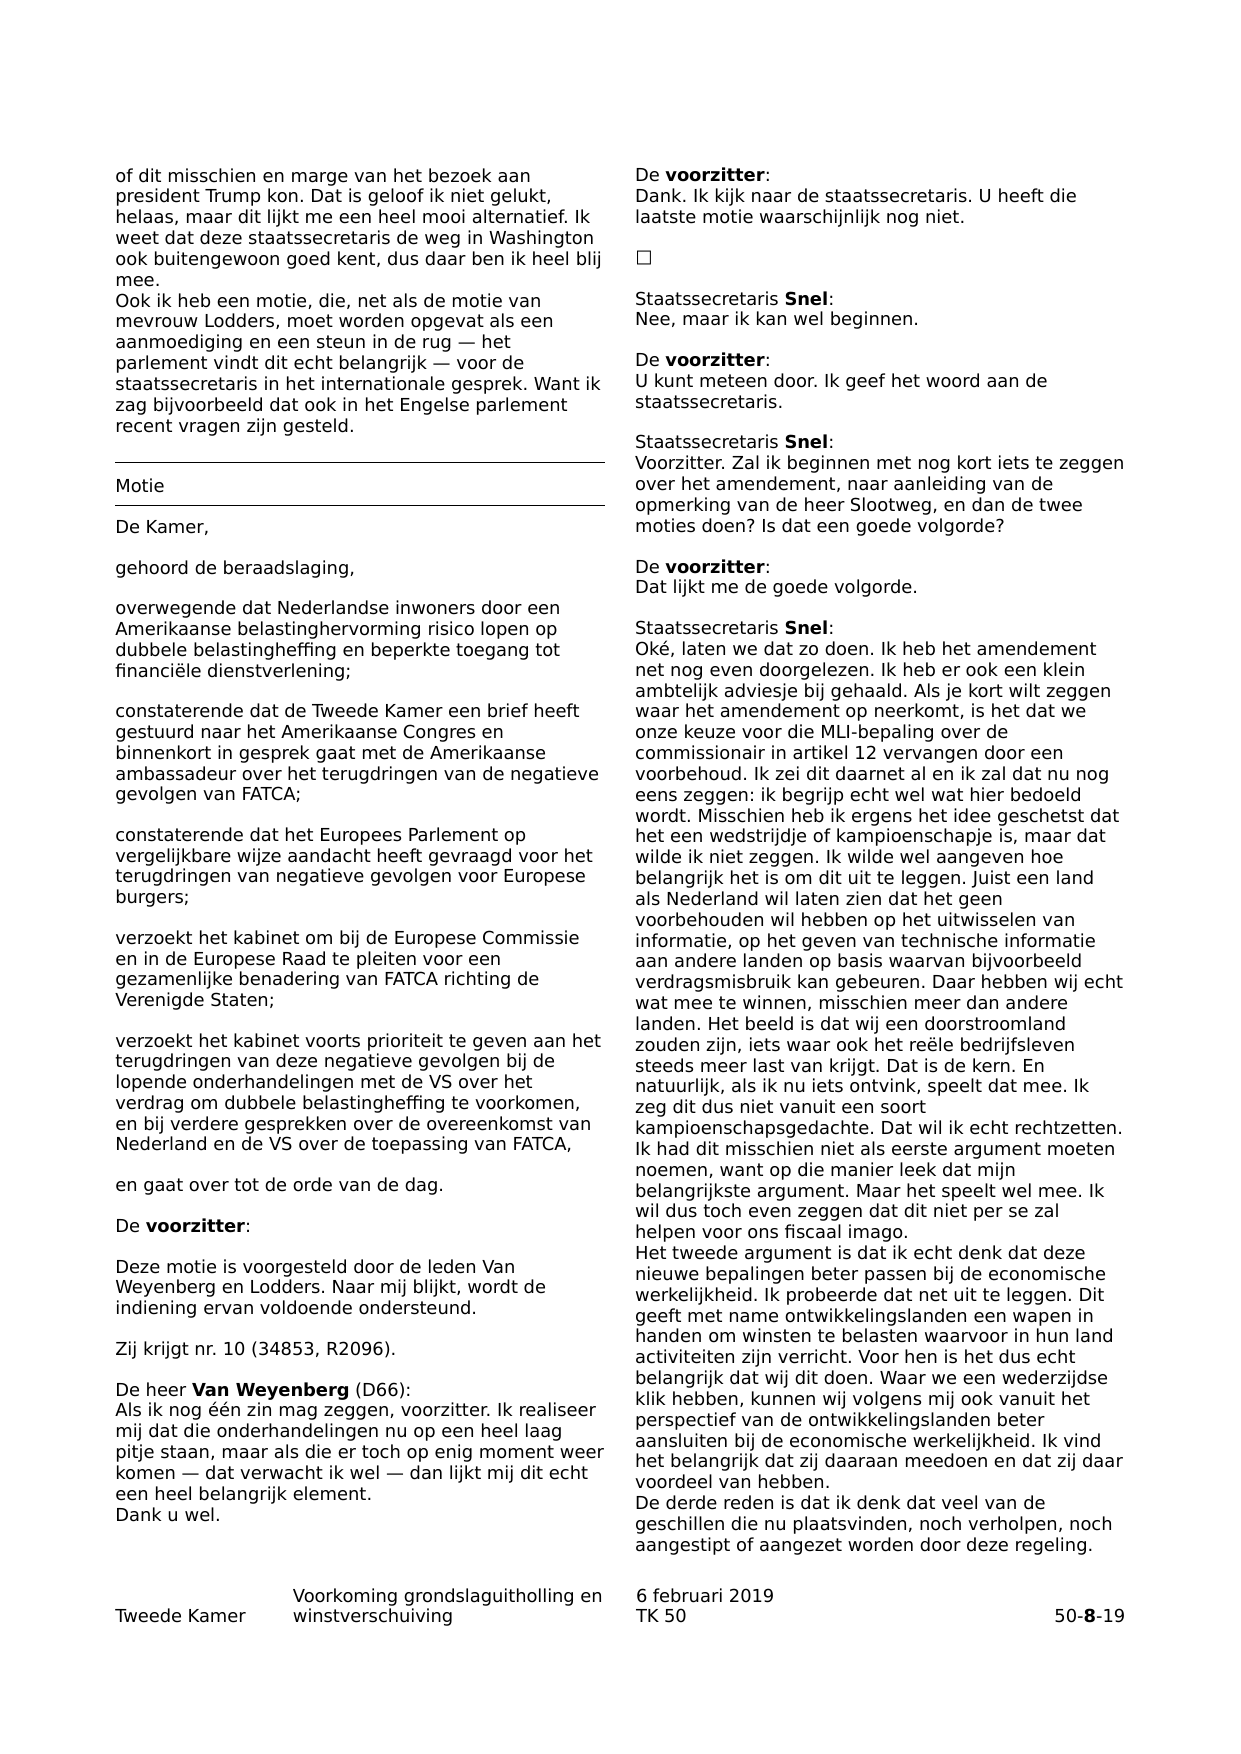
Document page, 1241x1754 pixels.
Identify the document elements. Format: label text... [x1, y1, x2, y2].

text gehoord de beraadslaging, [115, 557, 605, 578]
text De heer Van Weyenberg (D66): [115, 1379, 605, 1400]
text Voorzitter. Zal ik beginnen met nog kort iets te zeggen over het amendement, naar aanleiding van de opmerking van de heer Slootweg, en dan de twee moties doen? Is dat een goede volgorde? [635, 453, 1125, 536]
text U kunt meteen door. Ik geef het woord aan de staatssecretaris. [635, 371, 1125, 412]
text Dank u wel. [115, 1504, 605, 1525]
text Dat lijkt me de goede volgorde. [635, 577, 1125, 598]
text overwegende dat Nederlandse inwoners door een Amerikaanse belastinghervorming risico lopen op dubbele belastingheffing en beperkte toegang tot financiële dienstverlening; [115, 598, 605, 681]
text Staatssecretaris Snel: [635, 432, 1125, 453]
text Als ik nog één zin mag zeggen, voorzitter. Ik realiseer mij dat die onderhandelingen nu op een heel laag pitje staan, maar als die er toch op enig moment weer komen — dat verwacht ik wel — dan lijkt mij dit echt een heel belangrijk element. [115, 1400, 605, 1504]
text Zij krijgt nr. 10 (34853, R2096). [115, 1339, 605, 1359]
text verzoekt het kabinet voorts prioriteit te geven aan het terugdringen van deze negatieve gevolgen bij de lopende onderhandelingen met de VS over het verdrag om dubbele belastingheffing te voorkomen, en bij verdere gesprekken over de overeenkomst van Nederland en de VS over de toepassing van FATCA, [115, 1031, 605, 1155]
text Ook ik heb een motie, die, net als de motie van mevrouw Lodders, moet worden opgevat als een aanmoediging en een steun in de rug — het parlement vindt dit echt belangrijk — voor de staatssecretaris in het internationale gesprek. Want ik zag bijvoorbeeld dat ook in het Engelse parlement recent vragen zijn gesteld. [115, 290, 605, 436]
text De voorzitter: [635, 350, 1125, 371]
text constaterende dat de Tweede Kamer een brief heeft gestuurd naar het Amerikaanse Congres en binnenkort in gesprek gaat met de Amerikaanse ambassadeur over het terugdringen van de negatieve gevolgen van FATCA; [115, 701, 605, 805]
text Nee, maar ik kan wel beginnen. [635, 309, 1125, 330]
text De voorzitter: [635, 556, 1125, 577]
text De voorzitter: [115, 1216, 605, 1236]
text Motie [115, 476, 605, 497]
text De voorzitter: [635, 165, 1125, 186]
text Oké, laten we dat zo doen. Ik heb het amendement net nog even doorgelezen. Ik heb er ook een klein ambtelijk adviesje bij gehaald. Als je kort wilt zeggen waar het amendement op neerkomt, is het dat we onze keuze voor die MLI-bepaling over de commissionair in artikel 12 vervangen door een voorbehoud. Ik zei dit daarnet al en ik zal dat nu nog eens zeggen: ik begrijp echt wel wat hier bedoeld wordt. Misschien heb ik ergens het idee geschetst dat het een wedstrijdje of kampioenschapje is, maar dat wilde ik niet zeggen. Ik wilde wel aangeven hoe belangrijk het is om dit uit te leggen. Juist een land als Nederland wil laten zien dat het geen voorbehouden wil hebben op het uitwisselen van informatie, op het geven van technische informatie aan andere landen op basis waarvan bijvoorbeeld verdragsmisbruik kan gebeuren. Daar hebben wij echt wat mee te winnen, misschien meer dan andere landen. Het beeld is dat wij een doorstroomland zouden zijn, iets waar ook het reële bedrijfsleven steeds meer last van krijgt. Dat is de kern. En natuurlijk, als ik nu iets ontvink, speelt dat mee. Ik zeg dit dus niet vanuit een soort kampioenschapsgedachte. Dat wil ik echt rechtzetten. Ik had dit misschien niet als eerste argument moeten noemen, want op die manier leek dat mijn belangrijkste argument. Maar het speelt wel mee. Ik wil dus toch even zeggen dat dit niet per se zal helpen voor ons fiscaal imago. [635, 639, 1125, 1243]
text De Kamer, [115, 517, 605, 537]
text Staatssecretaris Snel: [635, 288, 1125, 309]
text De derde reden is dat ik denk dat veel van de geschillen die nu plaatsvinden, noch verholpen, noch aangestipt of aangezet worden door deze regeling. [635, 1493, 1125, 1555]
text verzoekt het kabinet om bij de Europese Commissie en in de Europese Raad te pleiten voor een gezamenlijke benadering van FATCA richting de Verenigde Staten; [115, 928, 605, 1011]
text Staatssecretaris Snel: [635, 618, 1125, 639]
text Het tweede argument is dat ik echt denk dat deze nieuwe bepalingen beter passen bij de economische werkelijkheid. Ik probeerde dat net uit te leggen. Dit geeft met name ontwikkelingslanden een wapen in handen om winsten te belasten waarvoor in hun land activiteiten zijn verricht. Voor hen is het dus echt belangrijk dat wij dit doen. Waar we een wederzijdse klik hebben, kunnen wij volgens mij ook vanuit het perspectief van de ontwikkelingslanden beter aansluiten bij de economische werkelijkheid. Ik vind het belangrijk dat zij daaraan meedoen en dat zij daar voordeel van hebben. [635, 1243, 1125, 1493]
text en gaat over tot de orde van de dag. [115, 1175, 605, 1196]
text Dank. Ik kijk naar de staatssecretaris. U heeft die laatste motie waarschijnlijk nog niet. [635, 186, 1125, 228]
text ⬜ [635, 248, 1125, 268]
text of dit misschien en marge van het bezoek aan president Trump kon. Dat is geloof ik niet gelukt, helaas, maar dit lijkt me een heel mooi alternatief. Ik weet dat deze staatssecretaris de weg in Washington ook buitengewoon goed kent, dus daar ben ik heel blij mee. [115, 165, 605, 290]
text Deze motie is voorgesteld door de leden Van Weyenberg en Lodders. Naar mij blijkt, wordt de indiening ervan voldoende ondersteund. [115, 1256, 605, 1319]
text constaterende dat het Europees Parlement op vergelijkbare wijze aandacht heeft gevraagd voor het terugdringen van negatieve gevolgen voor Europese burgers; [115, 825, 605, 908]
